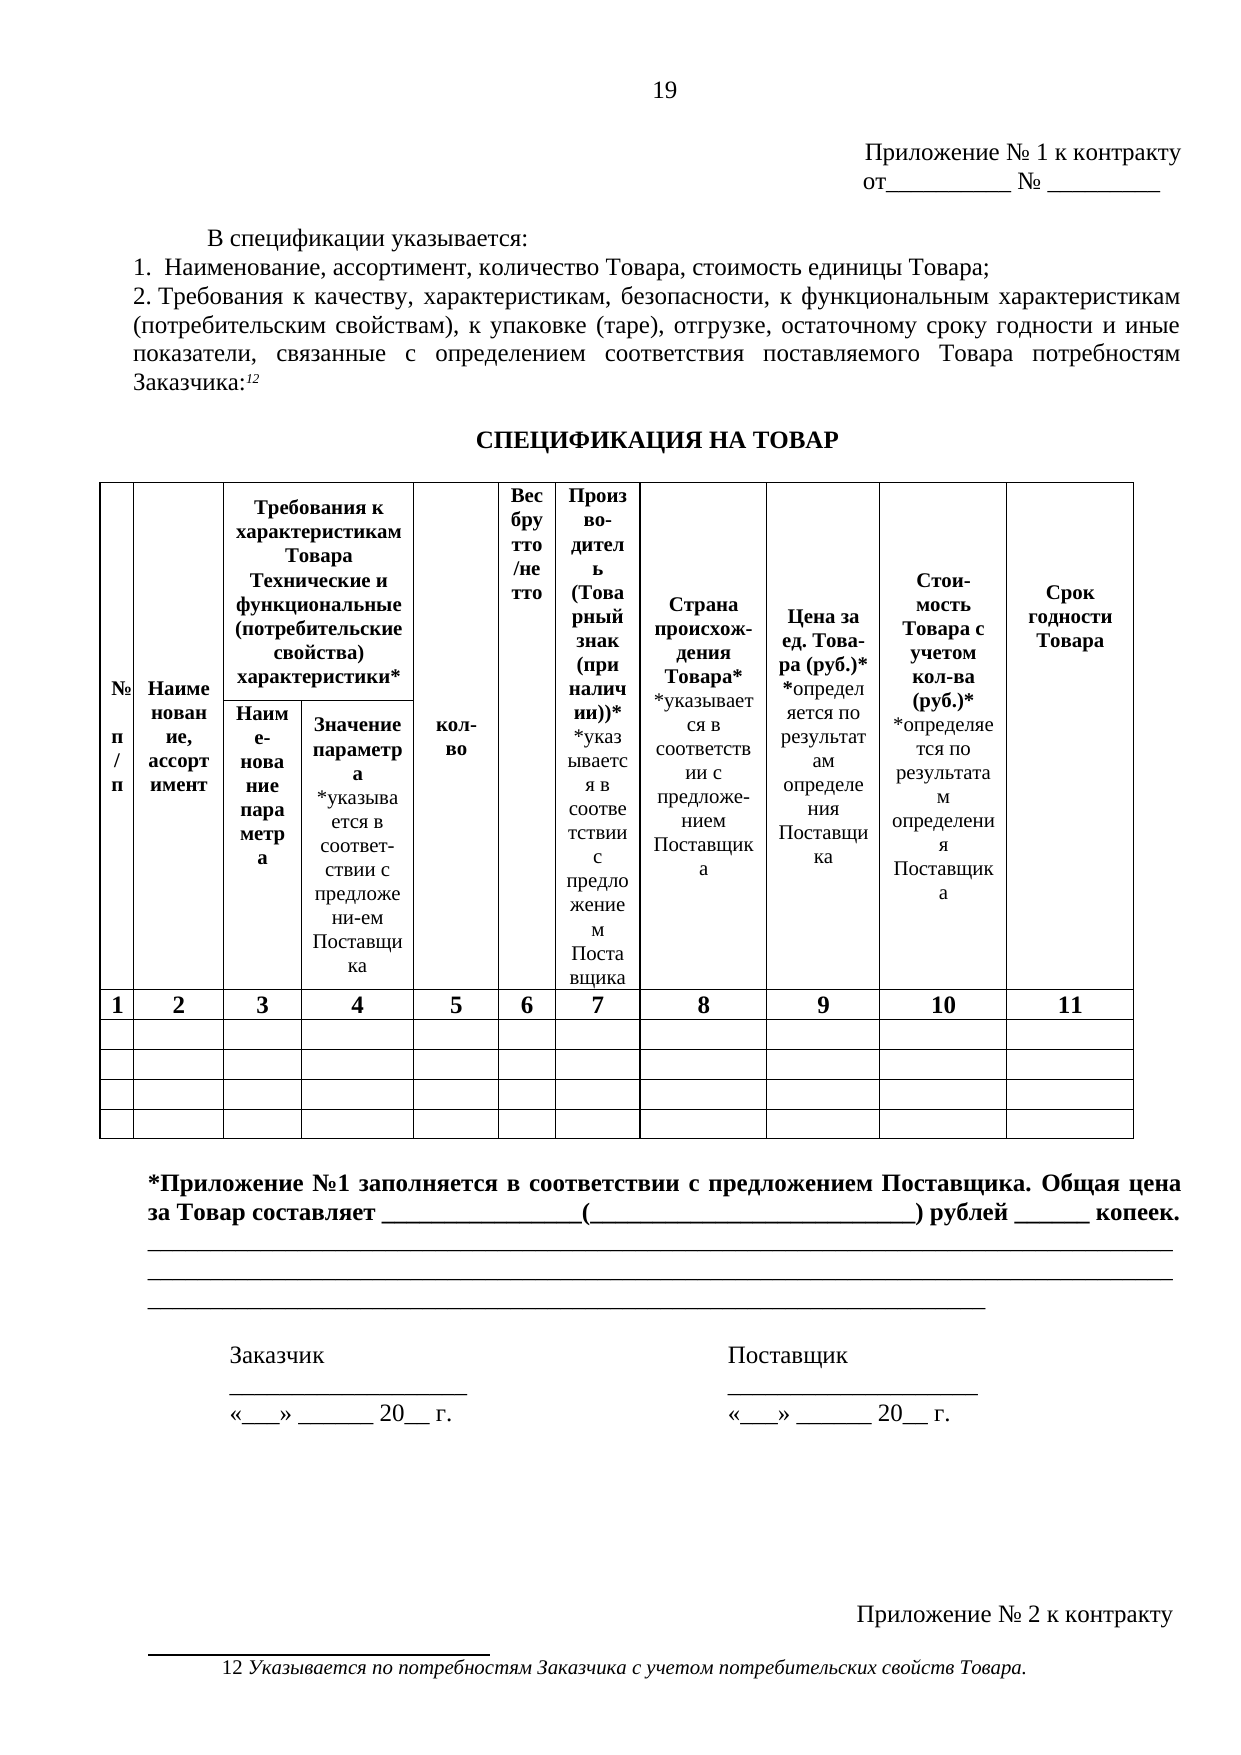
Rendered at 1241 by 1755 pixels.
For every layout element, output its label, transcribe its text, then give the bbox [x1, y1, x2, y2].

table_cell [224, 1050, 301, 1079]
table_cell [101, 1080, 133, 1108]
table_cell [134, 1080, 223, 1108]
table_cell [1007, 1080, 1133, 1108]
table_cell 1 [101, 990, 133, 1019]
text Приложение № 2 к контракту [856, 1599, 1181, 1628]
table_cell [414, 1080, 498, 1108]
table_header Цена за ед. Това-ра (руб.)* *определяется по результатам определения Поставщика [767, 483, 879, 989]
table_cell [767, 1080, 879, 1108]
text 2. Требования к качеству, характеристикам, безопасности, к функциональным характеристикам (потребительским свойствам), к упаковке (таре), отгрузке, остаточному сроку годности и иные показатели, связанные с определением соответствия поставляемого Товара потребностям Заказчика: [133, 281, 1181, 396]
text *Приложение №1 заполняется в соответствии с предложением Поставщика. Общая цена за Товар составляет ________________(__________________________) рублей ______ копеек. [148, 1168, 1181, 1226]
table_cell [880, 1050, 1006, 1079]
table_cell [499, 1110, 555, 1138]
table_cell [224, 1110, 301, 1138]
table_header Вес брутто/нетто [499, 483, 555, 700]
table_cell [767, 1050, 879, 1079]
table_cell [641, 1050, 766, 1079]
table_cell [224, 1080, 301, 1108]
table_cell 7 [556, 990, 639, 1019]
table_cell 6 [499, 990, 555, 1019]
text Указывается по потребностям Заказчика с учетом потребительских свойств Товара. [148, 1655, 1181, 1679]
table_header кол-во [414, 483, 498, 989]
table_cell [556, 1020, 639, 1049]
text от__________ № _________ [148, 166, 1181, 195]
table_cell [641, 1080, 766, 1108]
table_header Требования к характеристикам Товара Технические и функциональные (потребительские свойства) характеристики* [224, 483, 413, 700]
table_cell [556, 1110, 639, 1138]
text _______________________________________________________________________________________________________________________________________________________________________________________________________________________________________ [148, 1226, 1181, 1312]
table_cell Наиме-нование параметра [224, 701, 301, 989]
text Приложение № 1 к контракту [222, 137, 1181, 166]
table_cell [414, 1050, 498, 1079]
table_cell Значение параметра *указывается в соответ- ствии с предложени-ем Поставщика [302, 701, 413, 989]
table_cell 9 [767, 990, 879, 1019]
table_cell [641, 1020, 766, 1049]
table_cell [302, 1110, 413, 1138]
table_cell [134, 1020, 223, 1049]
table_cell [414, 1020, 498, 1049]
table_cell [641, 1110, 766, 1138]
table_cell [302, 1080, 413, 1108]
table_cell [1007, 1020, 1133, 1049]
table_cell [767, 1020, 879, 1049]
text СПЕЦИФИКАЦИЯ НА ТОВАР [133, 425, 1181, 453]
table_cell [134, 1050, 223, 1079]
table_cell [414, 1110, 498, 1138]
table_cell 11 [1007, 990, 1133, 1019]
table_cell 3 [224, 990, 301, 1019]
table_cell 5 [414, 990, 498, 1019]
table_cell [556, 1050, 639, 1079]
table_cell [1007, 1050, 1133, 1079]
table_cell [101, 1050, 133, 1079]
text 1. Наименование, ассортимент, количество Товара, стоимость единицы Товара; [133, 252, 1181, 281]
table_header Страна происхож-дения Товара* *указывается в соответствии с предложе-нием Поставщика [641, 483, 766, 989]
table_cell [1007, 700, 1133, 989]
table_header Срок годности Товара [1007, 483, 1133, 700]
table_cell [499, 700, 555, 989]
table_cell [224, 1020, 301, 1049]
table_cell 10 [880, 990, 1006, 1019]
table_cell 8 [641, 990, 766, 1019]
table_header Поставщик ____________________ «___» ______ 20__ г. [658, 1341, 1156, 1456]
table_cell [499, 1080, 555, 1108]
table_cell [134, 1110, 223, 1138]
table_header Наименование, ассортимент [134, 483, 223, 989]
table_cell [101, 1110, 133, 1138]
table_cell [880, 1080, 1006, 1108]
table_cell [880, 1110, 1006, 1138]
table_header Произво-дитель (Товарный знак (при наличии))* *указывается в соответствии с предложением Поставщика [556, 483, 639, 989]
table_cell [767, 1110, 879, 1138]
table_cell [101, 1020, 133, 1049]
table_cell [302, 1050, 413, 1079]
table_cell [880, 1020, 1006, 1049]
table_header № п/п [101, 483, 133, 989]
table_cell 4 [302, 990, 413, 1019]
table_cell [1007, 1110, 1133, 1138]
table_cell 2 [134, 990, 223, 1019]
table_cell [499, 1050, 555, 1079]
table_cell [499, 1020, 555, 1049]
text В спецификации указывается: [148, 223, 1181, 252]
table_cell [302, 1020, 413, 1049]
table_cell [556, 1080, 639, 1108]
table_header Стои-мость Товара с учетом кол-ва (руб.)* *определяется по результатам определения Поставщика [880, 483, 1006, 989]
table_header Заказчик ___________________ «___» ______ 20__ г. [159, 1341, 657, 1456]
